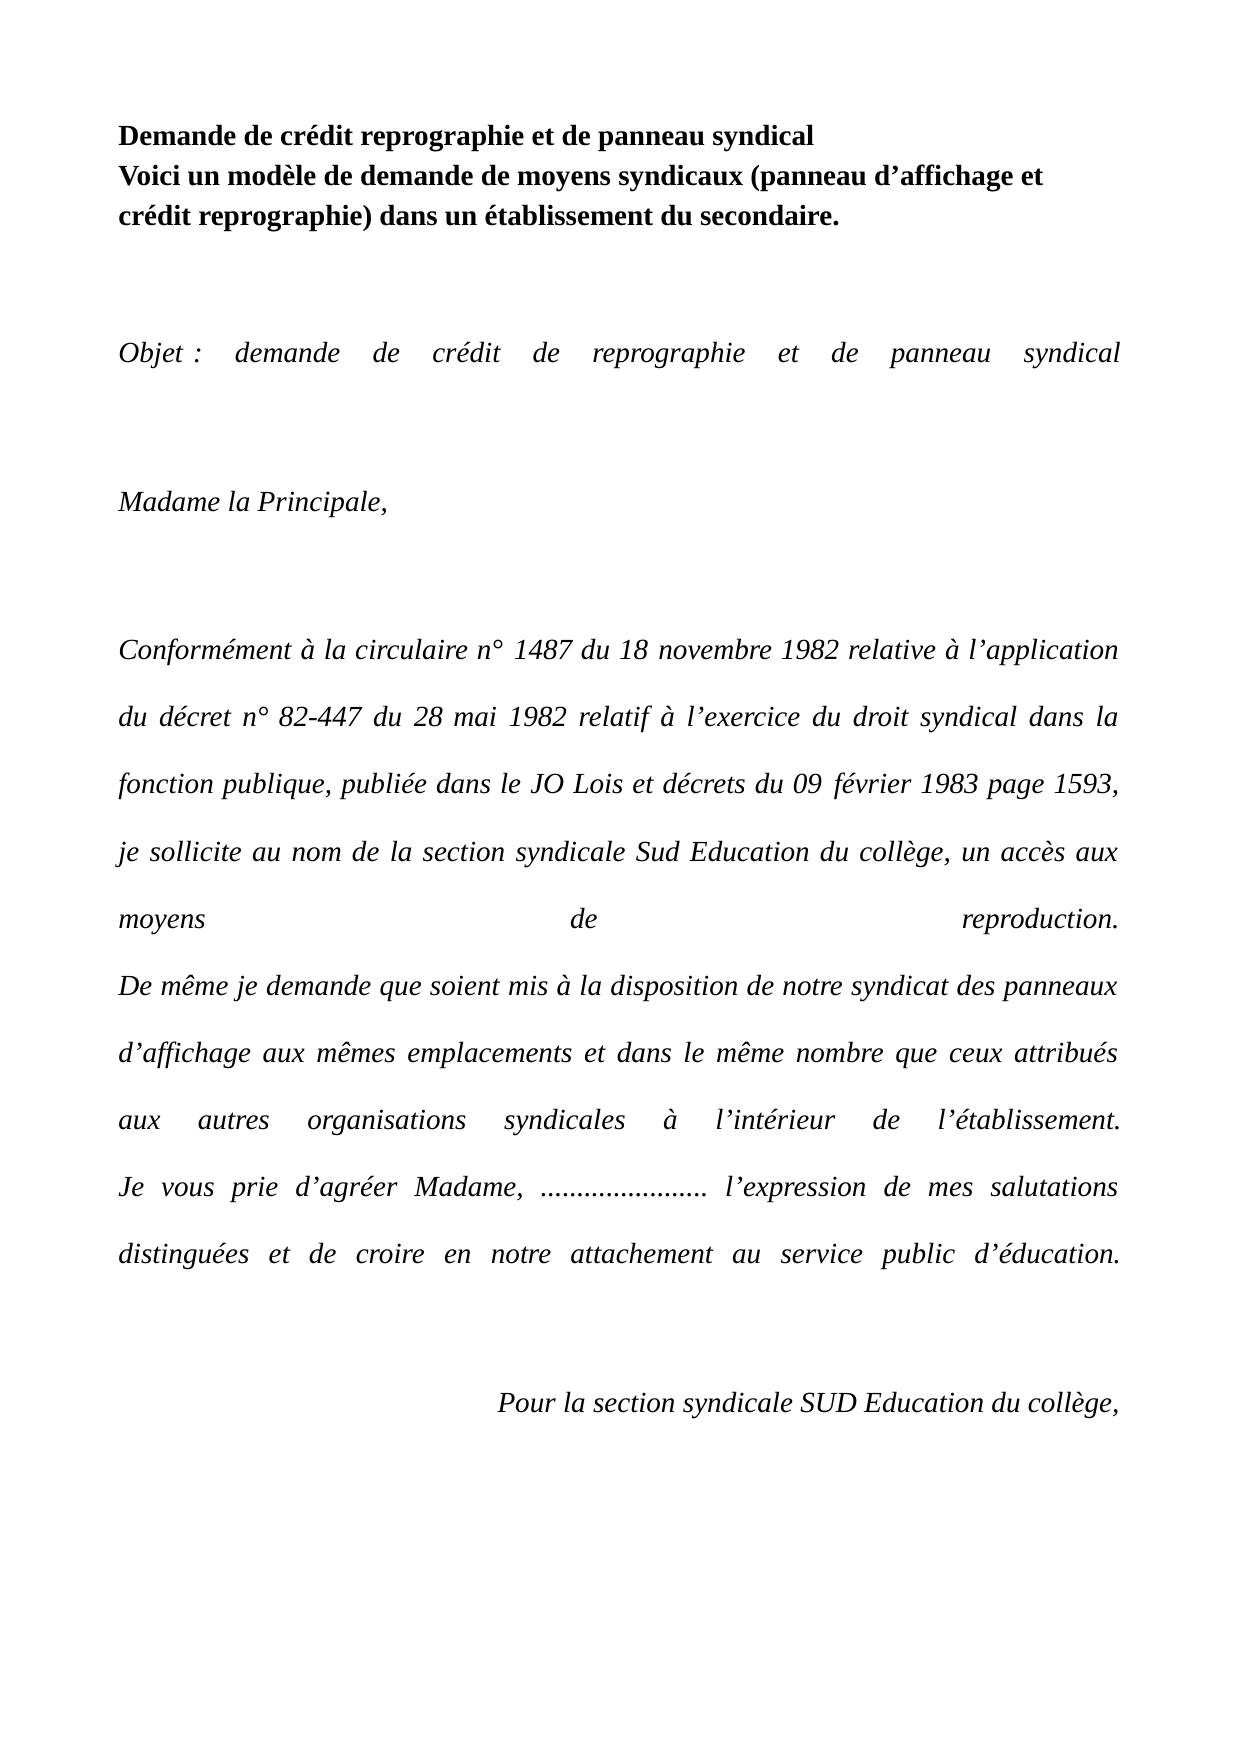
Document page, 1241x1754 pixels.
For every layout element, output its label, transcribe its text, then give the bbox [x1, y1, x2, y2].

text Conformément à la circulaire n° 1487 du 18 novembre 1982 relative à l’application du décret n° 82-447 du 28 mai 1982 relatif à l’exercice du droit syndical dans la fonction publique, publiée dans le JO Lois et décrets du 09 février 1983 page 1593, je sollicite au nom de la section syndicale Sud Education du collège, un accès aux moyens de reproduction. De même je demande que soient mis à la disposition de notre syndicat des panneaux d’affichage aux mêmes emplacements et dans le même nombre que ceux attribués aux autres organisations syndicales à l’intérieur de l’établissement. Je vous prie d’agréer Madame, ....................... l’expression de mes salutations distinguées et de croire en notre attachement au service public d’éducation. [118, 565, 1122, 1337]
text Pour la section syndicale SUD Education du collège, [118, 1385, 1122, 1418]
text Madame la Principale, [118, 484, 1122, 517]
text Objet : demande de crédit de reprographie et de panneau syndical [118, 335, 1122, 436]
text Demande de crédit reprographie et de panneau syndical Voici un modèle de demande de moyens syndicaux (panneau d’affichage et crédit reprographie) dans un établissement du secondaire. [118, 118, 1122, 232]
